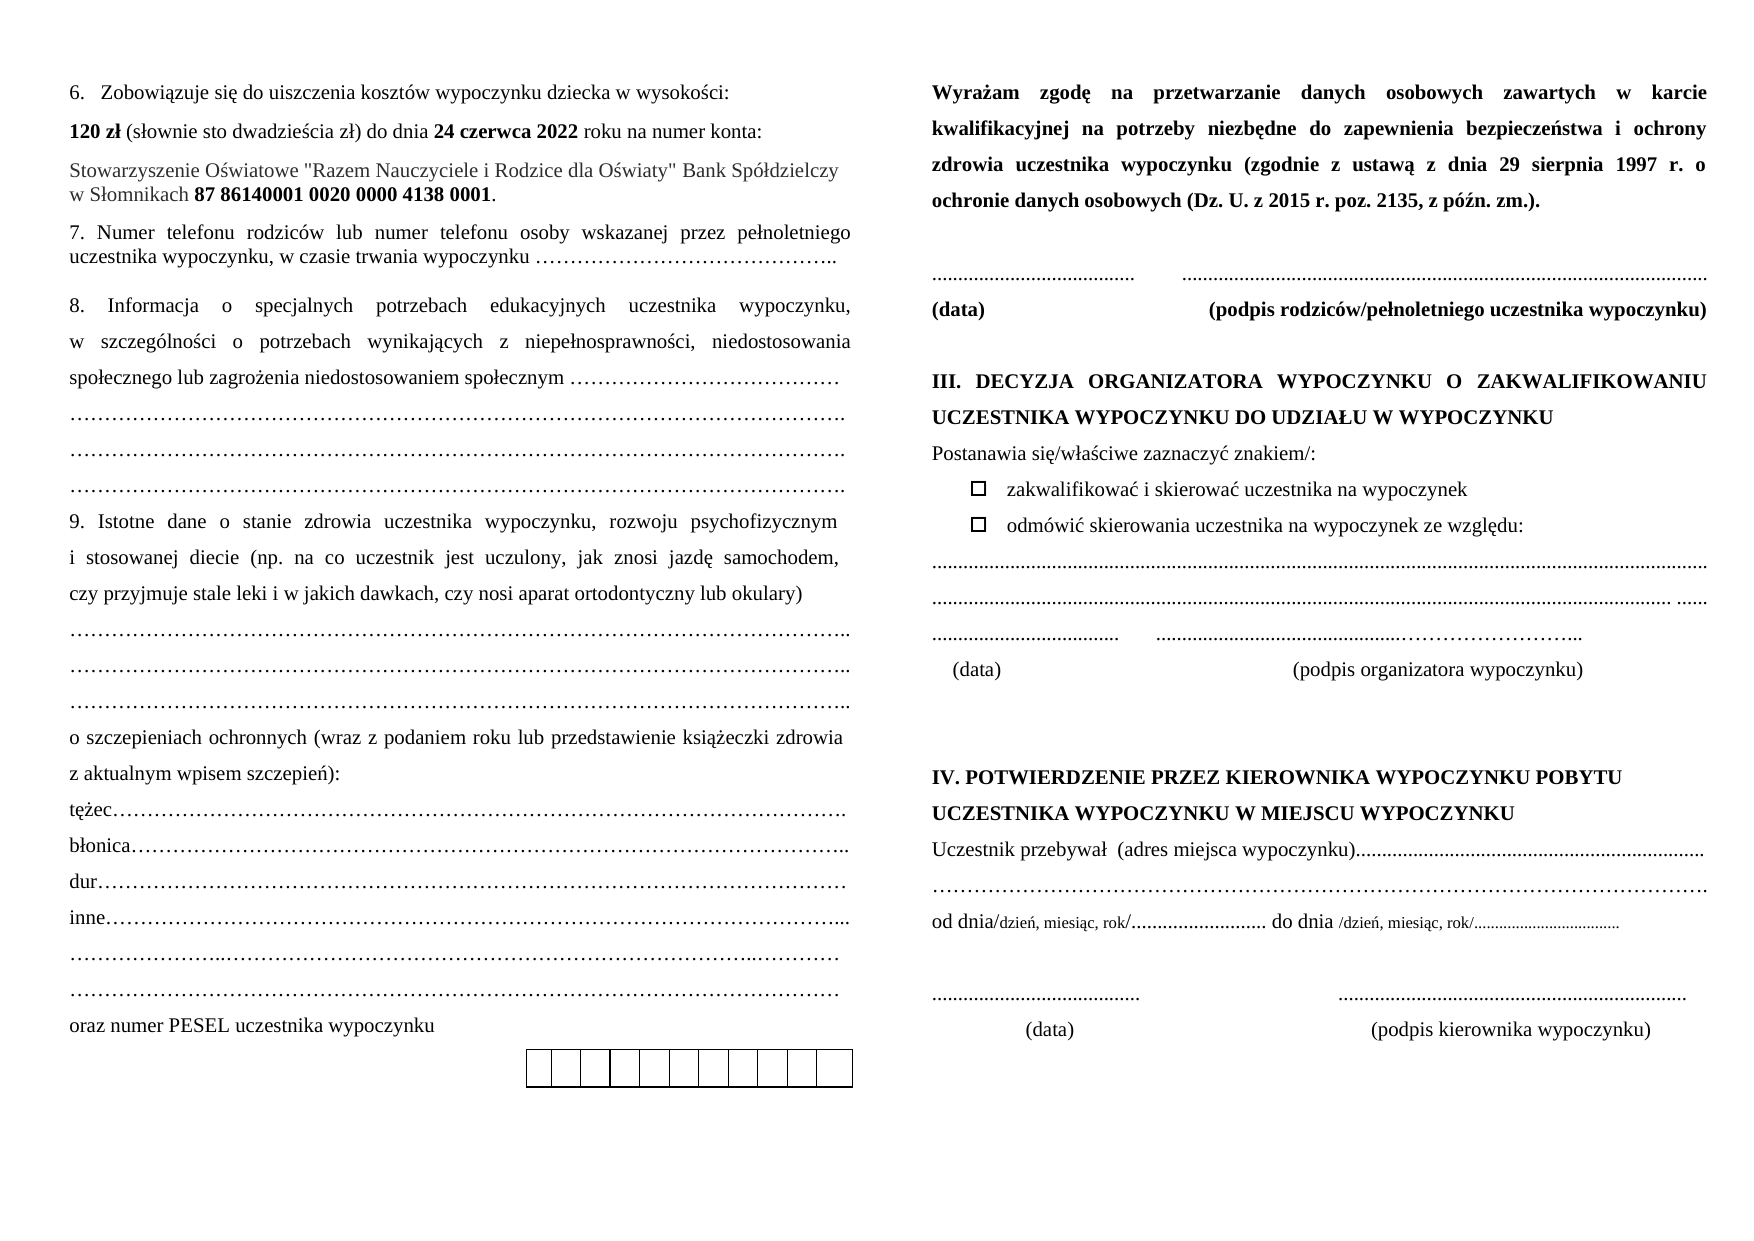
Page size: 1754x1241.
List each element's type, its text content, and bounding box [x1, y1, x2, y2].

text ………………………………………………………………………………………………….. [69, 689, 851, 713]
table_header [699, 1050, 728, 1086]
text 9. Istotne dane o stanie zdrowia uczestnika wypoczynku, rozwoju psychofizycznym i stosowanej diecie (np. na co uczestnik jest uczulony, jak znosi jazdę samochodem, czy przyjmuje stale leki i w jakich dawkach, czy nosi aparat ortodontyczny lub okulary) [69, 509, 851, 605]
text o szczepieniach ochronnych (wraz z podaniem roku lub przedstawienie książeczki zdrowia z aktualnym wpisem szczepień): [69, 725, 851, 785]
text III. DECYZJA ORGANIZATORA WYPOCZYNKU O ZAKWALIFIKOWANIU UCZESTNIKA WYPOCZYNKU DO UDZIAŁU W WYPOCZYNKU [932, 369, 1708, 429]
text Wyrażam zgodę na przetwarzanie danych osobowych zawartych w karcie kwalifikacyjnej na potrzeby niezbędne do zapewnienia bezpieczeństwa i ochrony zdrowia uczestnika wypoczynku (zgodnie z ustawą z dnia 29 sierpnia 1997 r. o ochronie danych osobowych (Dz. U. z 2015 r. poz. 2135, z późn. zm.). [932, 80, 1708, 212]
text Stowarzyszenie Oświatowe "Razem Nauczyciele i Rodzice dla Oświaty" Bank Spółdzielczy w Słomnikach 87 86140001 0020 0000 4138 0001. [69, 158, 851, 206]
table_header [817, 1050, 852, 1086]
text oraz numer PESEL uczestnika wypoczynku [69, 1013, 851, 1037]
table_header [611, 1050, 639, 1086]
table_header [788, 1050, 816, 1086]
text ........................................ ................................................................... [932, 981, 1708, 1005]
text Postanawia się/właściwe zaznaczyć znakiem/: [932, 441, 1708, 465]
text ....................................... ..................................................................................................... (data) (podpis rodziców/pełnoletniego uczestnika wypoczynku) [932, 261, 1708, 321]
text ………………………………………………………………………………………………….. [69, 653, 851, 677]
text IV. POTWIERDZENIE PRZEZ KIEROWNIKA WYPOCZYNKU POBYTU UCZESTNIKA WYPOCZYNKU W MIEJSCU WYPOCZYNKU [932, 765, 1708, 825]
text ………………………………………………………………………………………………….. [69, 617, 851, 641]
table_header [640, 1050, 669, 1086]
text …………………………………………………………………………………………………. [69, 473, 851, 497]
text Uczestnik przebywał (adres miejsca wypoczynku)................................................................... [932, 837, 1708, 861]
text …………………………………………………………………………………………………. [69, 401, 851, 425]
table_header [758, 1050, 787, 1086]
text od dnia/dzień, miesiąc, rok/.......................... do dnia /dzień, miesiąc, rok/................................... [932, 909, 1708, 933]
text …………………………………………………………………………………………………. [932, 873, 1708, 897]
text tężec……………………………………………………………………………………………. błonica…………………………………………………………………………………………..dur……………………………………………………………………………………………… inne……………………………………………………………………………………………...…………………..…………………………………………………………………..………… [69, 797, 851, 965]
text 7. Numer telefonu rodziców lub numer telefonu osoby wskazanej przez pełnoletniego uczestnika wypoczynku, w czasie trwania wypoczynku …………………………………….. [69, 220, 851, 268]
table_header [581, 1050, 609, 1086]
text (data) (podpis kierownika wypoczynku) [932, 1017, 1708, 1041]
text …………………………………………………………………………………………………. [69, 437, 851, 461]
text ………………………………………………………………………………………………… [69, 977, 851, 1001]
text 6. Zobowiązuje się do uiszczenia kosztów wypoczynku dziecka w wysokości: [69, 80, 851, 104]
table_header [729, 1050, 757, 1086]
list zakwalifikować i skierować uczestnika na wypoczynek [969, 477, 1708, 501]
table_header [552, 1050, 580, 1086]
text (data) (podpis organizatora wypoczynku) [932, 657, 1708, 681]
text ................................................................................................................................................................................................................................................................................................... .......................................... ...............................................……………………... [932, 549, 1708, 645]
table_header [527, 1050, 551, 1086]
text 120 zł (słownie sto dwadzieścia zł) do dnia 24 czerwca 2022 roku na numer konta: [69, 119, 851, 143]
list odmówić skierowania uczestnika na wypoczynek ze względu: [969, 513, 1708, 537]
table_header [670, 1050, 698, 1086]
text 8. Informacja o specjalnych potrzebach edukacyjnych uczestnika wypoczynku, w szczególności o potrzebach wynikających z niepełnosprawności, niedostosowania społecznego lub zagrożenia niedostosowaniem społecznym ………………………………… [69, 292, 851, 389]
